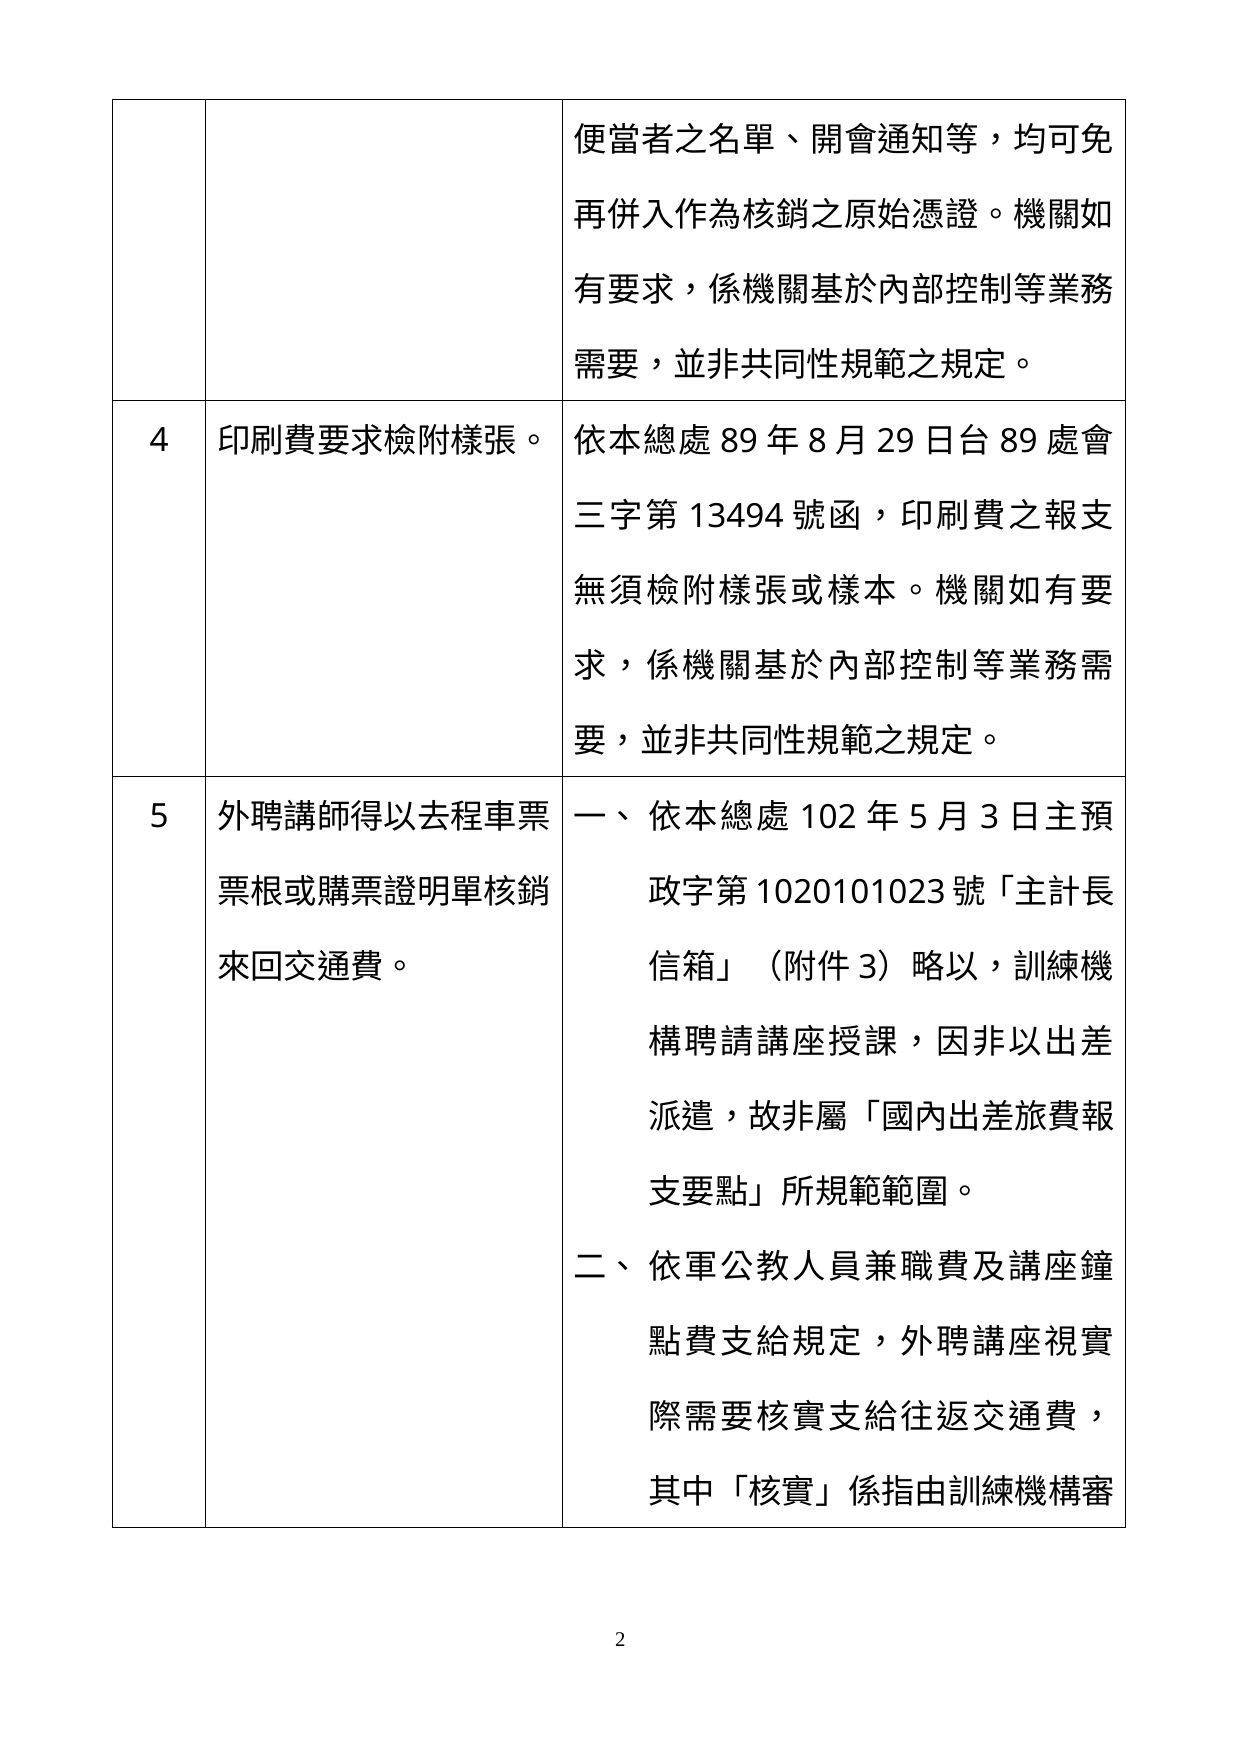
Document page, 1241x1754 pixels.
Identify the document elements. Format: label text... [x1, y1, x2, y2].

table_cell 印刷費要求檢附樣張。 [206, 401, 562, 776]
table_cell [113, 100, 205, 400]
table_cell 依本總處102年5月3日主預政字第1020101023號「主計長信箱」（附件3）略以，訓練機構聘請講座授課，因非以出差派遣，故非屬「國內出差旅費報支要點」所規範範圍。 依軍公教人員兼職費及講座鐘點費支給規定，外聘講座視實際需要核實支給往返交通費，其中「核實」係指由訓練機構審核事實無誤後發給。 若授課講座搭乘飛機往返之事實明確，但無法取得者，可依支出憑證處理要點規定，改以受領人親自簽名或蓋章之收據核實列支。 [563, 777, 1125, 1527]
table_cell [206, 100, 562, 400]
table_cell 5 [113, 777, 205, 1527]
table_cell 便當者之名單、開會通知等，均可免再併入作為核銷之原始憑證。機關如有要求，係機關基於內部控制等業務需要，並非共同性規範之規定。 [563, 100, 1125, 400]
table_cell 外聘講師得以去程車票票根或購票證明單核銷來回交通費。 [206, 777, 562, 1527]
table_cell 依本總處89年8月29日台89處會三字第13494號函，印刷費之報支無須檢附樣張或樣本。機關如有要求，係機關基於內部控制等業務需要，並非共同性規範之規定。 [563, 401, 1125, 776]
table_cell 4 [113, 401, 205, 776]
